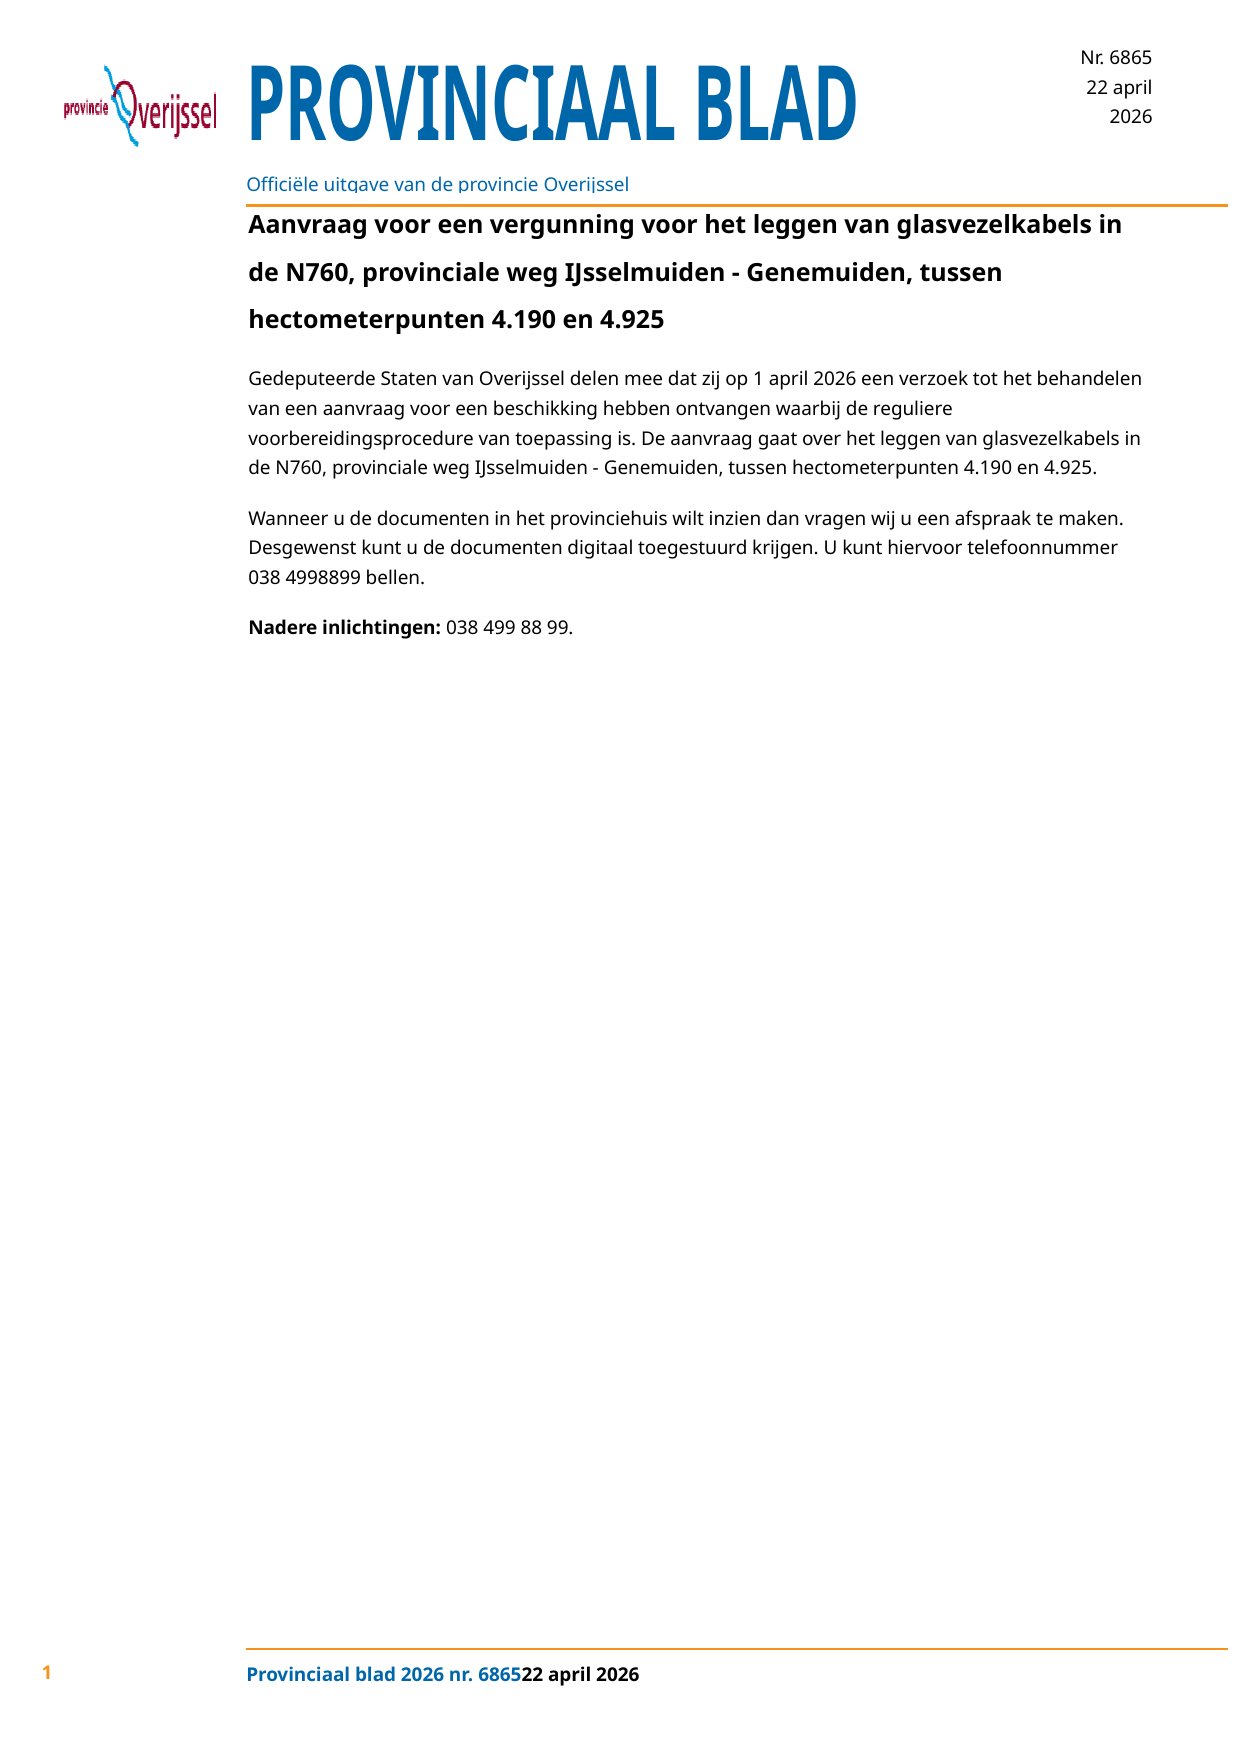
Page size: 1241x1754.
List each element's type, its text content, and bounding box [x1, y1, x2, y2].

text Gedeputeerde Staten van Overijssel delen mee dat zij op 1 april 2026 een verzoek tot het behandelen van een aanvraag voor een beschikking hebben ontvangen waarbij de reguliere voorbereidingsprocedure van toepassing is. De aanvraag gaat over het leggen van glasvezelkabels in de N760, provinciale weg IJsselmuiden - Genemuiden, tussen hectometerpunten 4.190 en 4.925. [248, 366, 1152, 480]
text Wanneer u de documenten in het provinciehuis wilt inzien dan vragen wij u een afspraak te maken. Desgewenst kunt u de documenten digitaal toegestuurd krijgen. U kunt hiervoor telefoonnummer 038 4998899 bellen. [248, 505, 1152, 589]
text Nadere inlichtingen: 038 499 88 99. [248, 614, 1152, 640]
text Aanvraag voor een vergunning voor het leggen van glasvezelkabels in de N760, provinciale weg IJsselmuiden - Genemuiden, tussen hectometerpunten 4.190 en 4.925 [248, 207, 1152, 336]
picture [41, 47, 231, 172]
